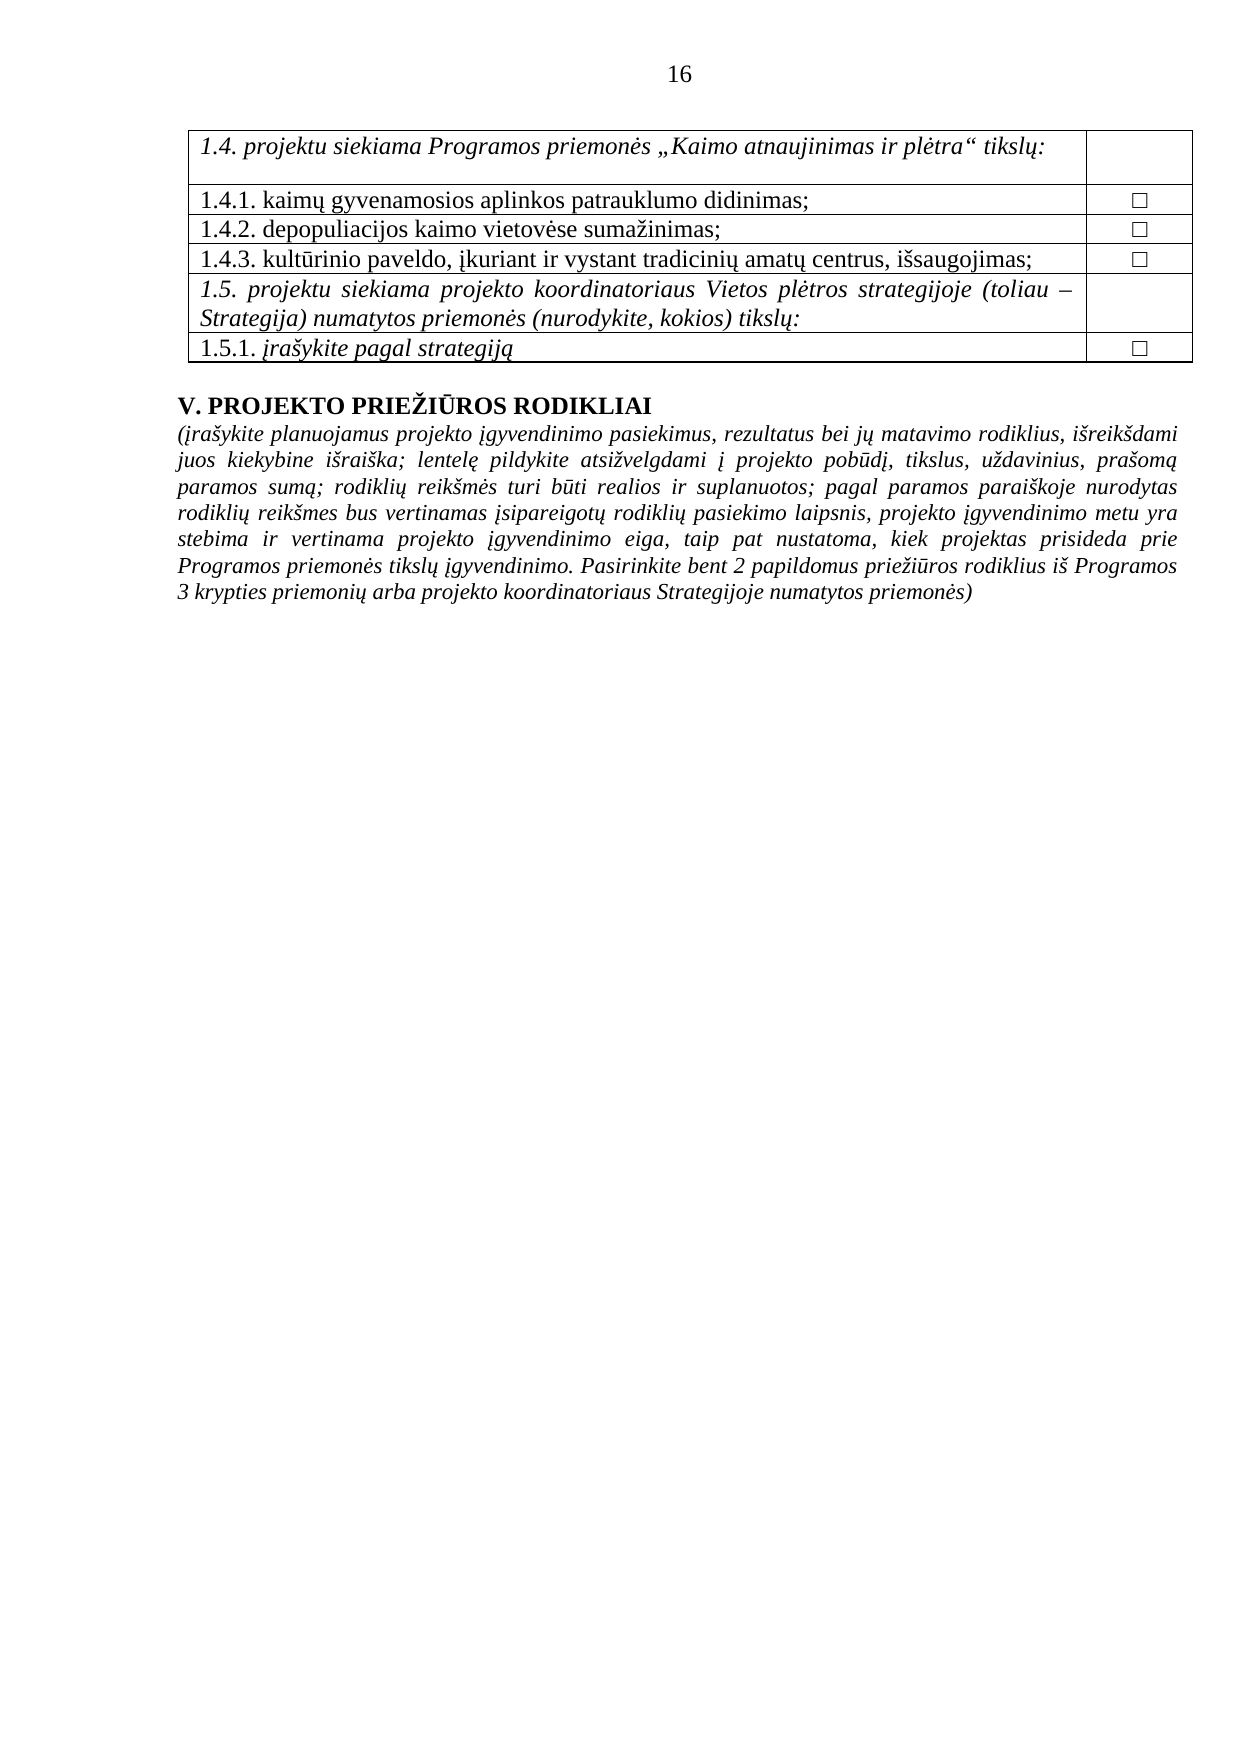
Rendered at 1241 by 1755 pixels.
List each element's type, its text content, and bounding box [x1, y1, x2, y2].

table_cell □ [1087, 244, 1192, 273]
table_cell 1.4.3. kultūrinio paveldo, įkuriant ir vystant tradicinių amatų centrus, išsaugojimas; [189, 244, 1086, 273]
table_cell 1.5. projektu siekiama projekto koordinatoriaus Vietos plėtros strategijoje (toliau – Strategija) numatytos priemonės (nurodykite, kokios) tikslų: [189, 274, 1086, 332]
table_cell 1.4.2. depopuliacijos kaimo vietovėse sumažinimas; [189, 215, 1086, 243]
table_cell □ [1087, 215, 1192, 243]
table_cell □ [1087, 333, 1192, 361]
table_cell 1.4. projektu siekiama Programos priemonės „Kaimo atnaujinimas ir plėtra“ tikslų: [189, 131, 1086, 184]
table_cell [1087, 131, 1192, 184]
table_cell □ [1087, 185, 1192, 213]
table_cell [1087, 274, 1192, 332]
text V. PROJEKTO PRIEŽIŪROS RODIKLIAI [177, 391, 1181, 420]
text (įrašykite planuojamus projekto įgyvendinimo pasiekimus, rezultatus bei jų matavimo rodiklius, išreikšdami juos kiekybine išraiška; lentelę pildykite atsižvelgdami į projekto pobūdį, tikslus, uždavinius, prašomą paramos sumą; rodiklių reikšmės turi būti realios ir suplanuotos; pagal paramos paraiškoje nurodytas rodiklių reikšmes bus vertinamas įsipareigotų rodiklių pasiekimo laipsnis, projekto įgyvendinimo metu yra stebima ir vertinama projekto įgyvendinimo eiga, taip pat nustatoma, kiek projektas prisideda prie Programos priemonės tikslų įgyvendinimo. Pasirinkite bent 2 papildomus priežiūros rodiklius iš Programos 3 krypties priemonių arba projekto koordinatoriaus Strategijoje numatytos priemonės) [177, 420, 1181, 604]
table_cell 1.5.1. įrašykite pagal strategiją [189, 333, 1086, 361]
table_cell 1.4.1. kaimų gyvenamosios aplinkos patrauklumo didinimas; [189, 185, 1086, 213]
